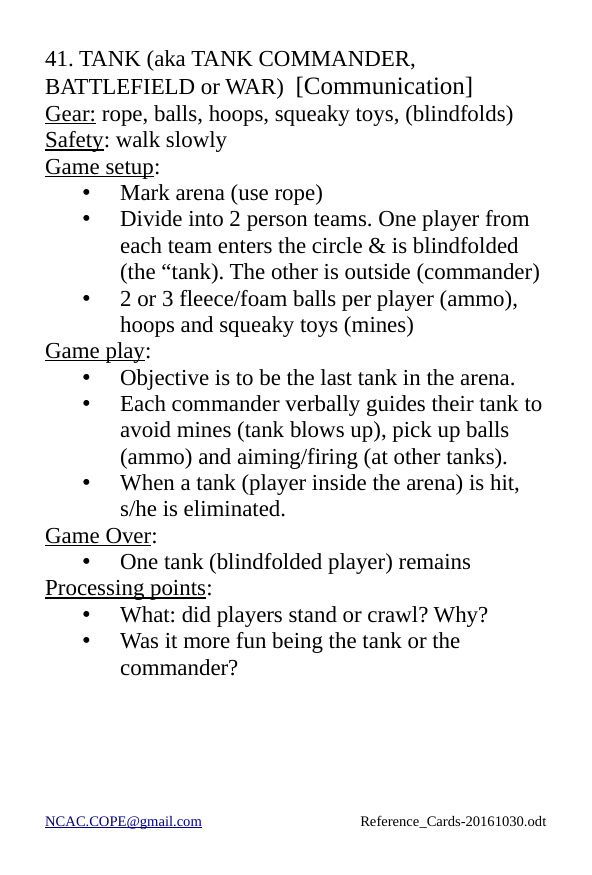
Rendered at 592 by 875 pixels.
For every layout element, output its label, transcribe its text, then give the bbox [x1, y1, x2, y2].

list When a tank (player inside the arena) is hit, s/he is eliminated. [82, 469, 546, 522]
list Each commander verbally guides their tank to avoid mines (tank blows up), pick up balls (ammo) and aiming/firing (at other tanks). [82, 390, 546, 469]
text Game play: [45, 337, 546, 364]
list 2 or 3 fleece/foam balls per player (ammo), hoops and squeaky toys (mines) [82, 284, 546, 337]
text Game setup: [45, 153, 546, 179]
list Divide into 2 person teams. One player from each team enters the circle & is blindfolded (the “tank). The other is outside (commander) [82, 206, 546, 284]
list Was it more fun being the tank or the commander? [82, 627, 546, 680]
list Mark arena (use rope) [82, 179, 546, 206]
list Objective is to be the last tank in the arena. [82, 364, 546, 390]
text 41. TANK (aka TANK COMMANDER, BATTLEFIELD or WAR) [Communication] [45, 45, 546, 100]
text Processing points: [45, 574, 546, 601]
text Game Over: [45, 522, 546, 548]
list One tank (blindfolded player) remains [82, 548, 546, 574]
list What: did players stand or crawl? Why? [82, 601, 546, 627]
text Gear: rope, balls, hoops, squeaky toys, (blindfolds) [45, 100, 546, 126]
text Safety: walk slowly [45, 126, 546, 153]
